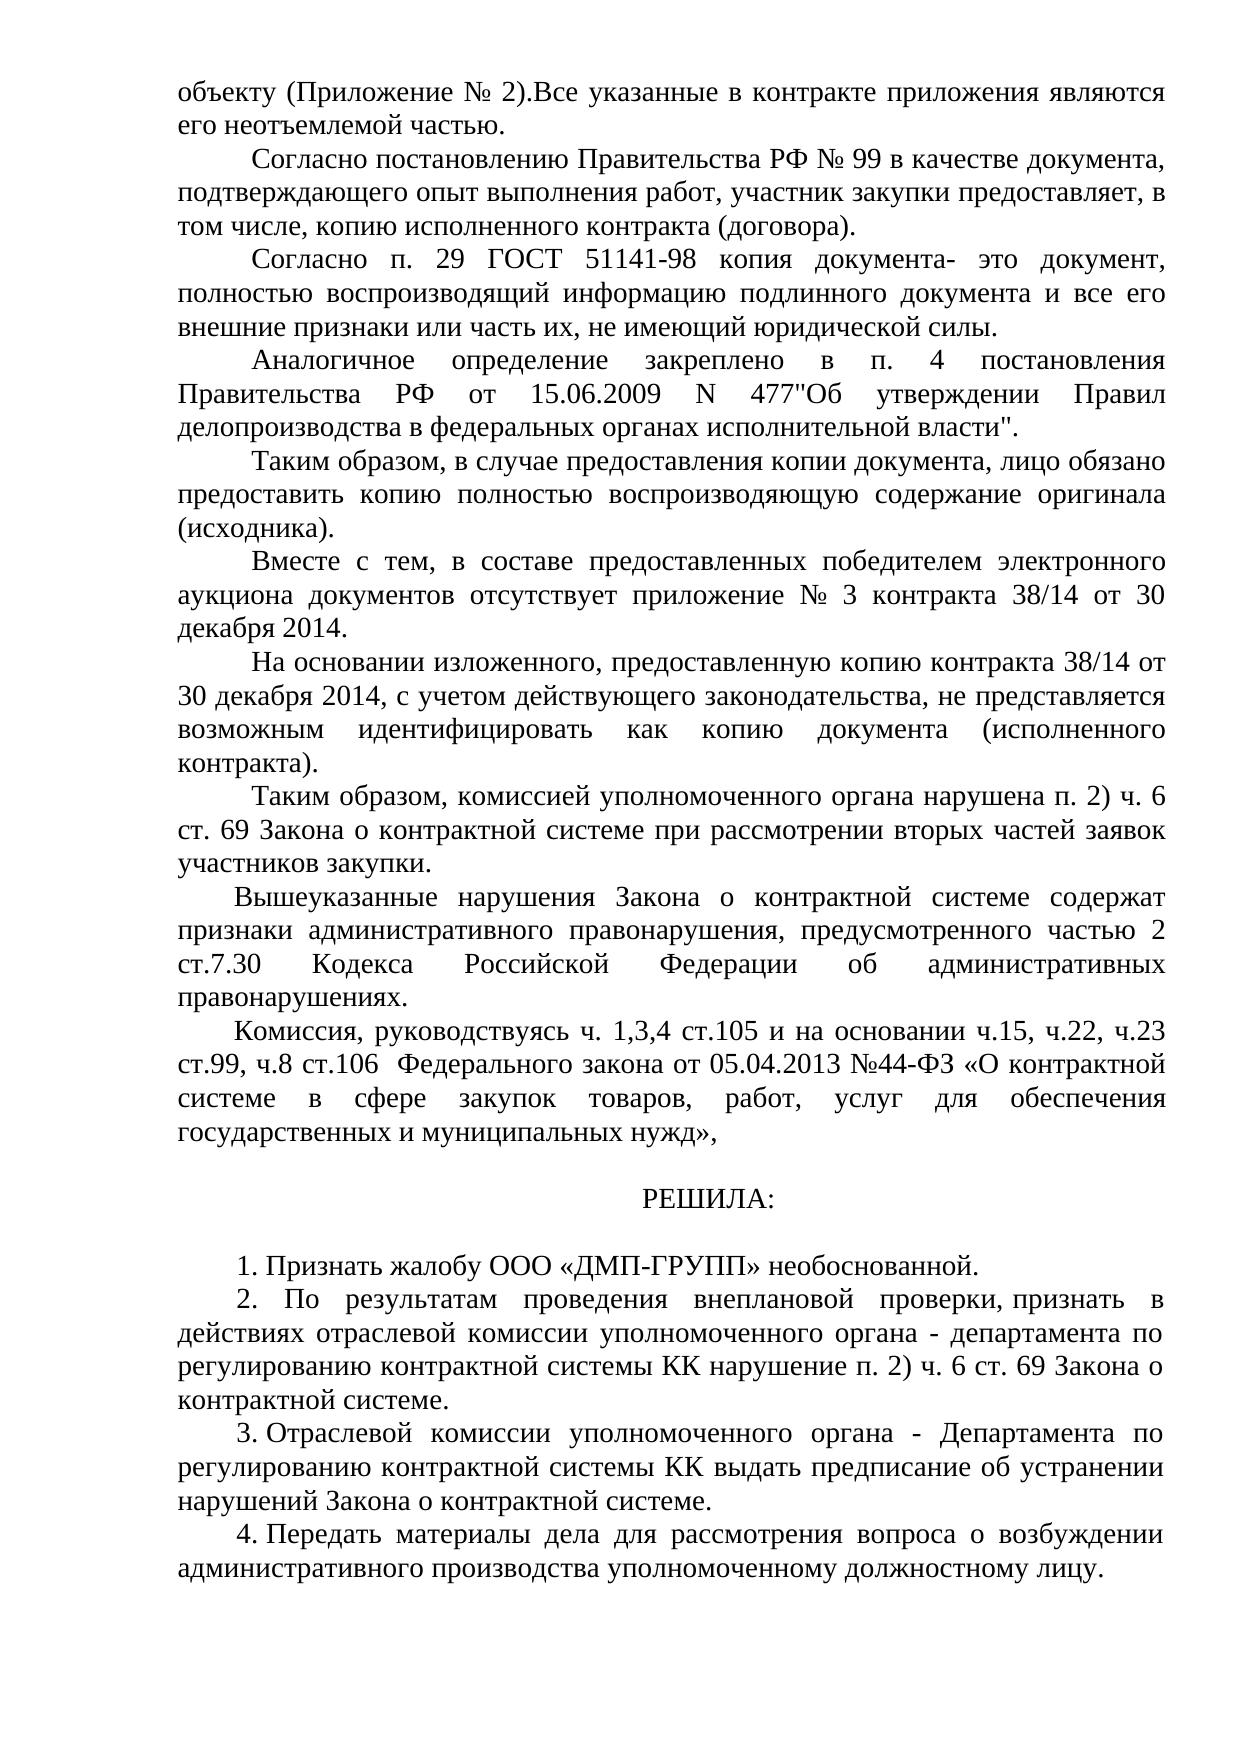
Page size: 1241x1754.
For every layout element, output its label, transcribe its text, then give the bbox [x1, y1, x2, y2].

text На основании изложенного, предоставленную копию контракта 38/14 от 30 декабря 2014, с учетом действующего законодательства, не представляется возможным идентифицировать как копию документа (исполненного контракта). [177, 644, 1167, 778]
text объекту (Приложение № 2).Все указанные в контракте приложения являются его неотъемлемой частью. [177, 74, 1167, 141]
text 1. Признать жалобу ООО «ДМП-ГРУПП» необоснованной. [177, 1248, 1167, 1281]
text Вышеуказанные нарушения Закона о контрактной системе содержат признаки административного правонарушения, предусмотренного частью 2 ст.7.30 Кодекса Российской Федерации об административных правонарушениях. [177, 879, 1167, 1013]
text 4. Передать материалы дела для рассмотрения вопроса о возбуждении административного производства уполномоченному должностному лицу. [177, 1516, 1164, 1583]
text Таким образом, в случае предоставления копии документа, лицо обязано предоставить копию полностью воспроизводяющую содержание оригинала (исходника). [177, 443, 1167, 543]
text 2. По результатам проведения внеплановой проверки, признать в действиях отраслевой комиссии уполномоченного органа - департамента по регулированию контрактной системы КК нарушение п. 2) ч. 6 ст. 69 Закона о контрактной системе. [177, 1281, 1164, 1416]
text Таким образом, комиссией уполномоченного органа нарушена п. 2) ч. 6 ст. 69 Закона о контрактной системе при рассмотрении вторых частей заявок участников закупки. [177, 778, 1167, 879]
text Комиссия, руководствуясь ч. 1,3,4 ст.105 и на основании ч.15, ч.22, ч.23 ст.99, ч.8 ст.106 Федерального закона от 05.04.2013 №44-ФЗ «О контрактной системе в сфере закупок товаров, работ, услуг для обеспечения государственных и муниципальных нужд», [177, 1013, 1167, 1147]
text Вместе с тем, в составе предоставленных победителем электронного аукциона документов отсутствует приложение № 3 контракта 38/14 от 30 декабря 2014. [177, 543, 1167, 644]
text 3. Отраслевой комиссии уполномоченного органа - Департамента по регулированию контрактной системы КК выдать предписание об устранении нарушений Закона о контрактной системе. [177, 1416, 1164, 1516]
text РЕШИЛА: [177, 1181, 1167, 1214]
text Согласно постановлению Правительства РФ № 99 в качестве документа, подтверждающего опыт выполнения работ, участник закупки предоставляет, в том числе, копию исполненного контракта (договора). [177, 141, 1167, 242]
text Аналогичное определение закреплено в п. 4 постановления Правительства РФ от 15.06.2009 N 477"Об утверждении Правил делопроизводства в федеральных органах исполнительной власти". [177, 342, 1167, 443]
text Согласно п. 29 ГОСТ 51141-98 копия документа- это документ, полностью воспроизводящий информацию подлинного документа и все его внешние признаки или часть их, не имеющий юридической силы. [177, 242, 1167, 342]
